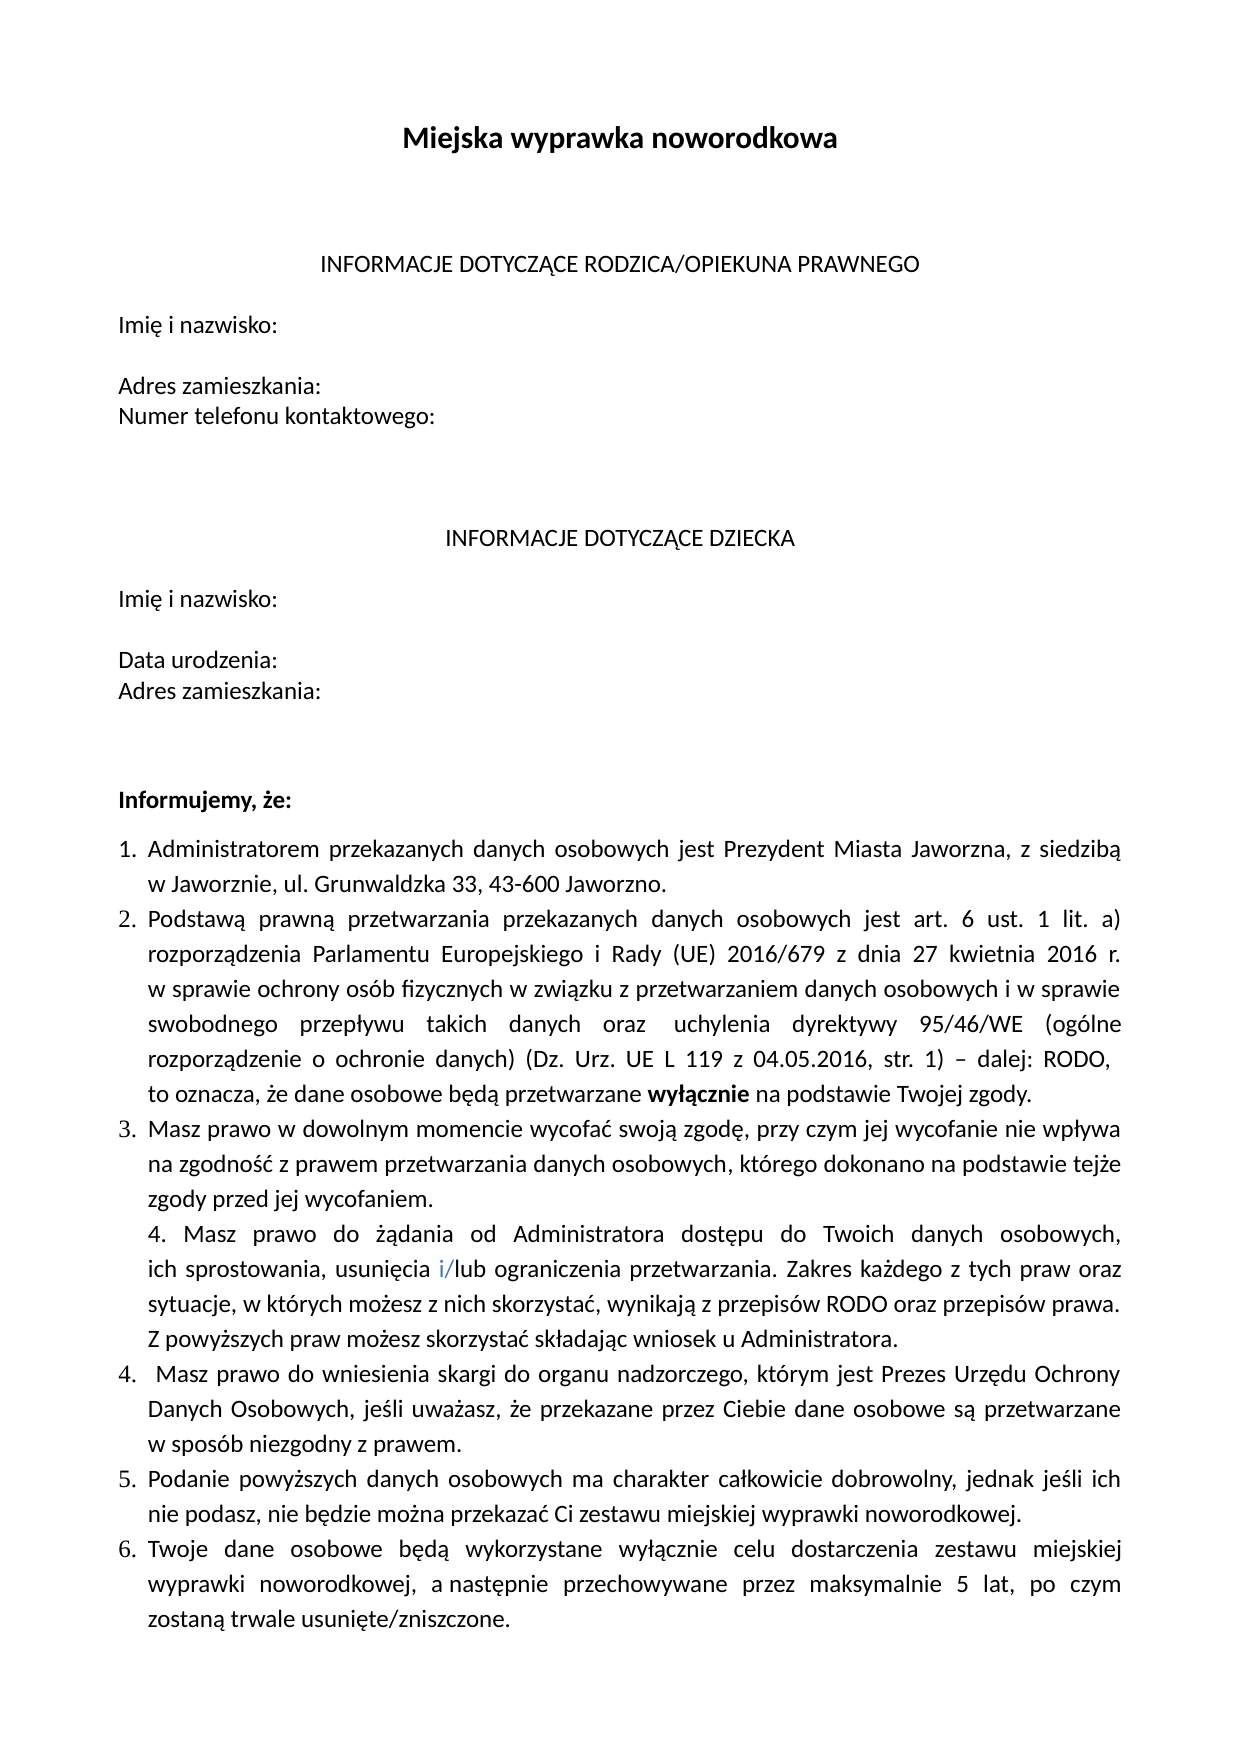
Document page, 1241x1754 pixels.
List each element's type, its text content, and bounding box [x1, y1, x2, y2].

text Imię i nazwisko: [118, 583, 1122, 614]
list 4. Masz prawo do żądania od Administratora dostępu do Twoich danych osobowych, ich sprostowania, usunięcia i/lub ograniczenia przetwarzania. Zakres każdego z tych praw oraz sytuacje, w których możesz z nich skorzystać, wynikają z przepisów RODO oraz przepisów prawa. Z powyższych praw możesz skorzystać składając wniosek u Administratora. [118, 1218, 1122, 1354]
text Adres zamieszkania: [118, 370, 1122, 400]
list Podstawą prawną przetwarzania przekazanych danych osobowych jest art. 6 ust. 1 lit. a) rozporządzenia Parlamentu Europejskiego i Rady (UE) 2016/679 z dnia 27 kwietnia 2016 r. w sprawie ochrony osób fizycznych w związku z przetwarzaniem danych osobowych i w sprawie swobodnego przepływu takich danych oraz uchylenia dyrektywy 95/46/WE (ogólne rozporządzenie o ochronie danych) (Dz. Urz. UE L 119 z 04.05.2016, str. 1) – dalej: RODO, to oznacza, że dane osobowe będą przetwarzane wyłącznie na podstawie Twojej zgody. [118, 903, 1122, 1109]
text Miejska wyprawka noworodkowa [118, 118, 1122, 156]
text Adres zamieszkania: [118, 675, 1122, 706]
list Podanie powyższych danych osobowych ma charakter całkowicie dobrowolny, jednak jeśli ich nie podasz, nie będzie można przekazać Ci zestawu miejskiej wyprawki noworodkowej. [118, 1463, 1122, 1529]
text Imię i nazwisko: [118, 309, 1122, 339]
list Masz prawo do wniesienia skargi do organu nadzorczego, którym jest Prezes Urzędu Ochrony Danych Osobowych, jeśli uważasz, że przekazane przez Ciebie dane osobowe są przetwarzane w sposób niezgodny z prawem. [118, 1358, 1122, 1459]
text INFORMACJE DOTYCZĄCE RODZICA/OPIEKUNA PRAWNEGO [118, 248, 1122, 278]
list Twoje dane osobowe będą wykorzystane wyłącznie celu dostarczenia zestawu miejskiej wyprawki noworodkowej, a następnie przechowywane przez maksymalnie 5 lat, po czym zostaną trwale usunięte/zniszczone. [118, 1533, 1122, 1634]
list Administratorem przekazanych danych osobowych jest Prezydent Miasta Jaworzna, z siedzibą w Jaworznie, ul. Grunwaldzka 33, 43-600 Jaworzno. [118, 833, 1122, 899]
text Informujemy, że: [118, 784, 1122, 814]
text INFORMACJE DOTYCZĄCE DZIECKA [118, 522, 1122, 553]
list Masz prawo w dowolnym momencie wycofać swoją zgodę, przy czym jej wycofanie nie wpływa na zgodność z prawem przetwarzania danych osobowych, którego dokonano na podstawie tejże zgody przed jej wycofaniem. [118, 1113, 1122, 1214]
text Numer telefonu kontaktowego: [118, 400, 1122, 431]
text Data urodzenia: [118, 644, 1122, 675]
